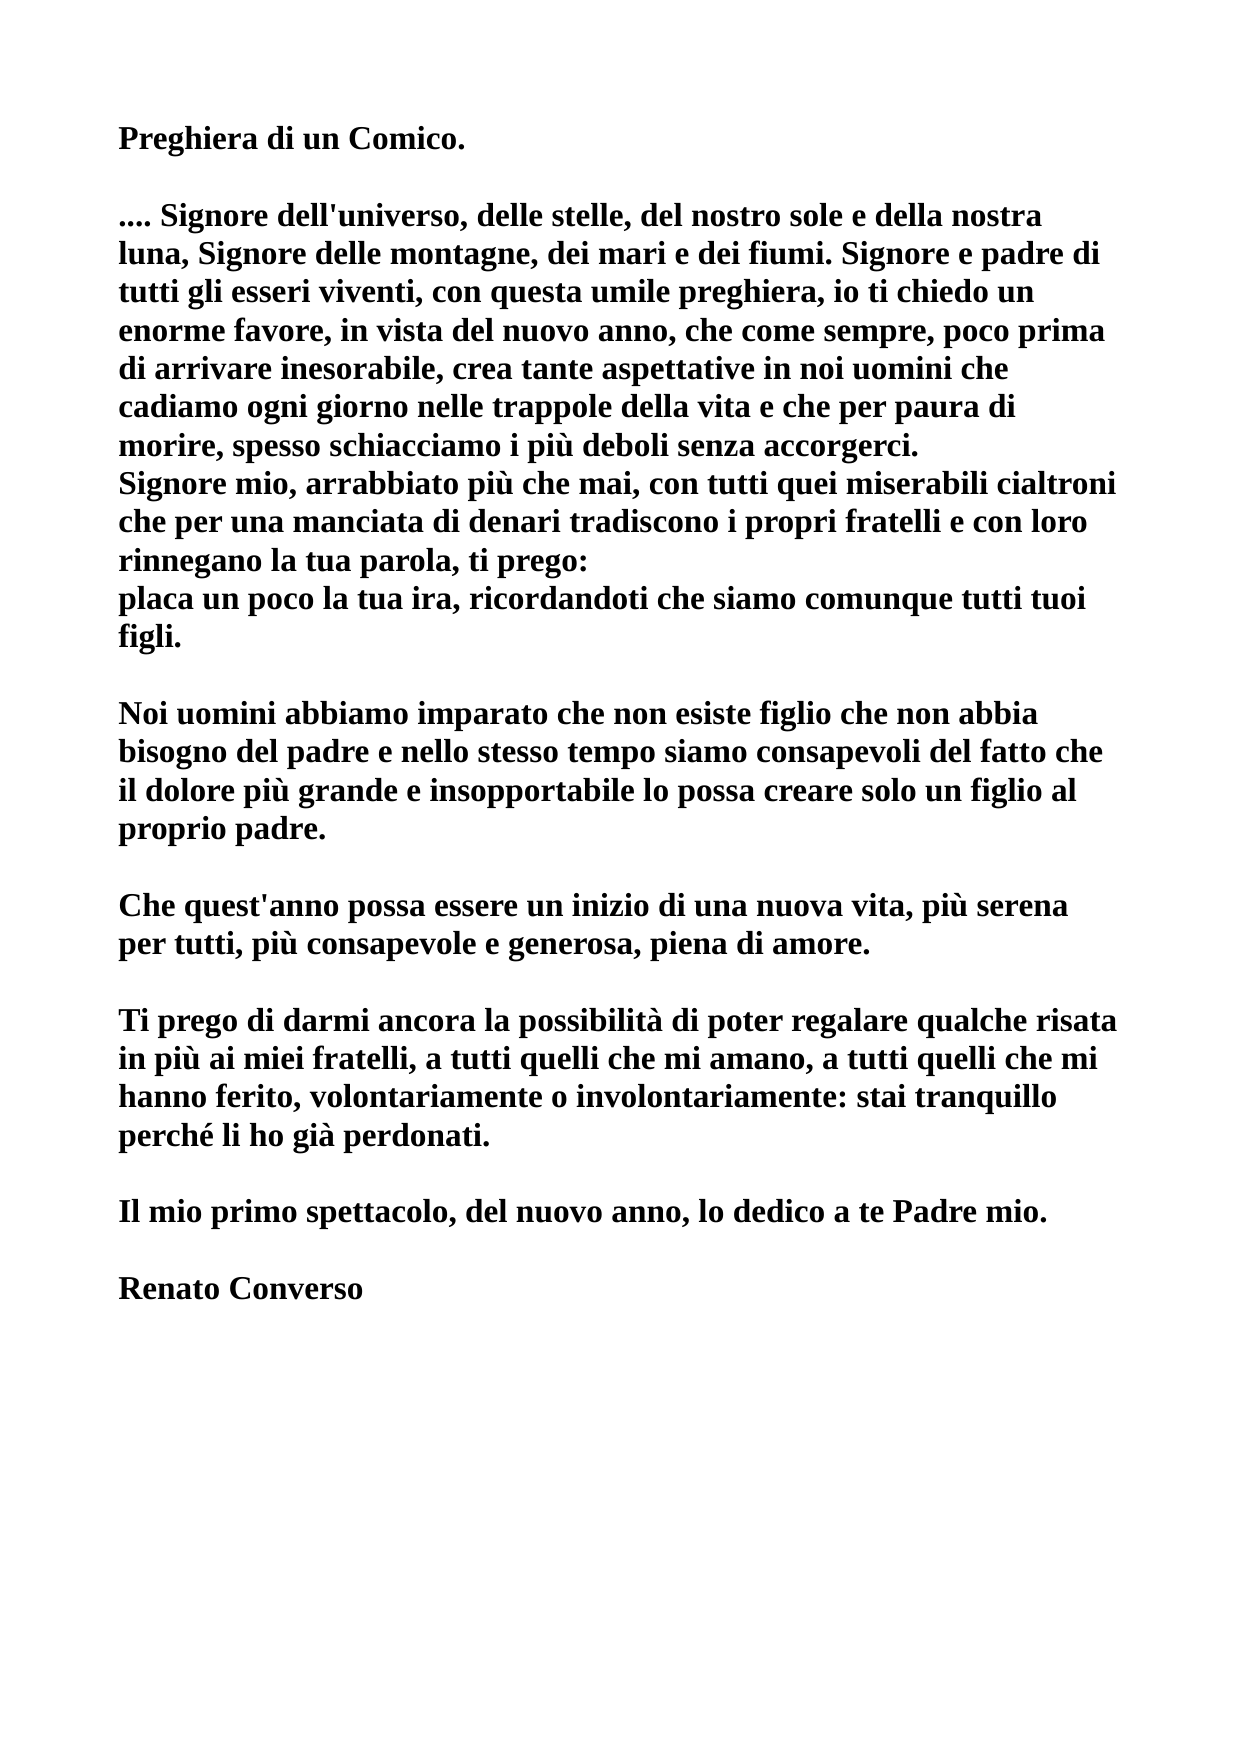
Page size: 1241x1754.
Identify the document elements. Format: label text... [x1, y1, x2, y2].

text Preghiera di un Comico. .... Signore dell'universo, delle stelle, del nostro sole e della nostra luna, Signore delle montagne, dei mari e dei fiumi. Signore e padre di tutti gli esseri viventi, con questa umile preghiera, io ti chiedo un enorme favore, in vista del nuovo anno, che come sempre, poco prima di arrivare inesorabile, crea tante aspettative in noi uomini che cadiamo ogni giorno nelle trappole della vita e che per paura di morire, spesso schiacciamo i più deboli senza accorgerci. Signore mio, arrabbiato più che mai, con tutti quei miserabili cialtroni che per una manciata di denari tradiscono i propri fratelli e con loro rinnegano la tua parola, ti prego: placa un poco la tua ira, ricordandoti che siamo comunque tutti tuoi figli. Noi uomini abbiamo imparato che non esiste figlio che non abbia bisogno del padre e nello stesso tempo siamo consapevoli del fatto che il dolore più grande e insopportabile lo possa creare solo un figlio al proprio padre. Che quest'anno possa essere un inizio di una nuova vita, più serena per tutti, più consapevole e generosa, piena di amore. Ti prego di darmi ancora la possibilità di poter regalare qualche risata in più ai miei fratelli, a tutti quelli che mi amano, a tutti quelli che mi hanno ferito, volontariamente o involontariamente: stai tranquillo perché li ho già perdonati. Il mio primo spettacolo, del nuovo anno, lo dedico a te Padre mio. Renato Converso [118, 118, 1122, 1306]
